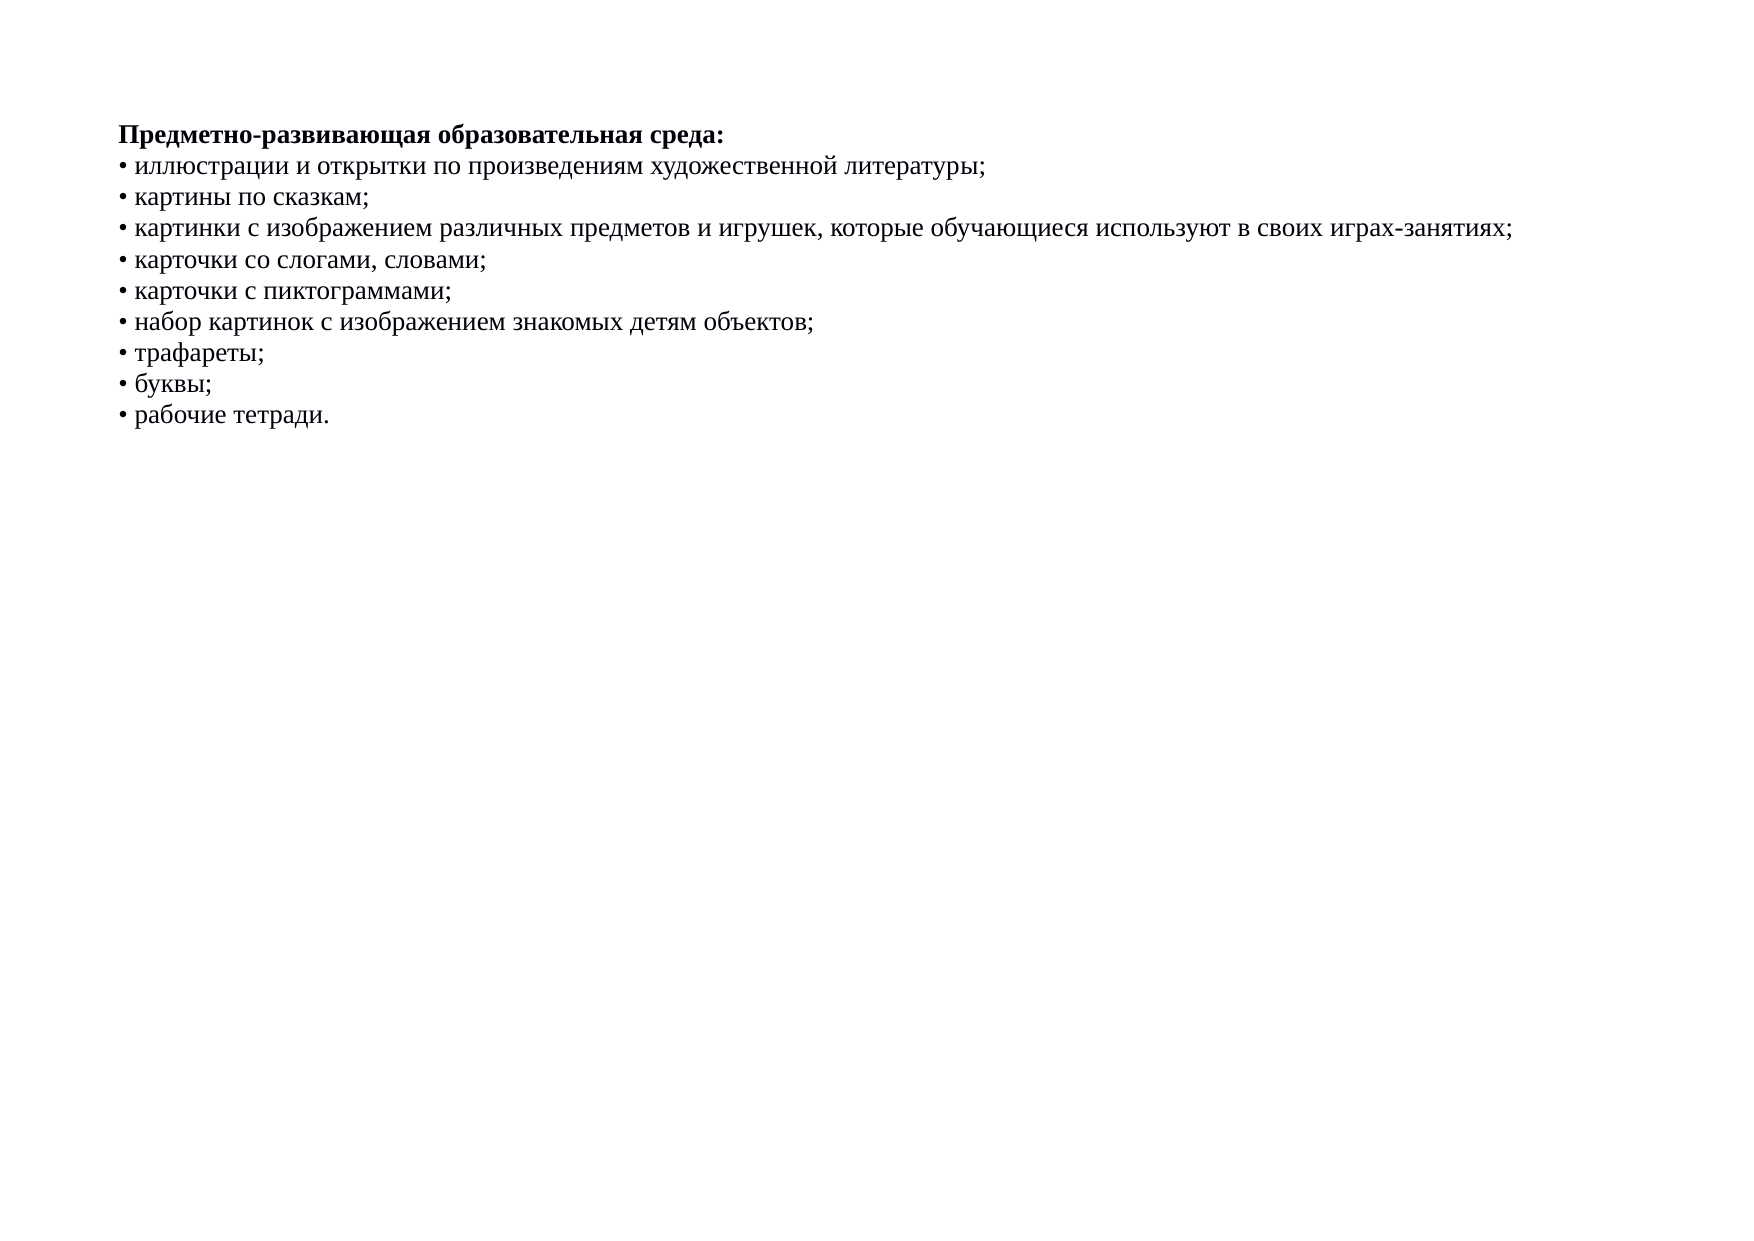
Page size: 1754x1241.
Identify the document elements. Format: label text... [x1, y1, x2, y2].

list • картинки с изображением различных предметов и игрушек, которые обучающиеся используют в своих играх-занятиях; [118, 212, 1523, 243]
list • набор картинок с изображением знакомых детям объектов; [118, 305, 1523, 336]
list • рабочие тетради. [118, 398, 1523, 429]
list • трафареты; [118, 336, 1523, 367]
list • карточки со слогами, словами; [118, 243, 1523, 274]
list • карточки с пиктограммами; [118, 274, 1523, 305]
list • буквы; [118, 367, 1523, 398]
list Предметно-развивающая образовательная среда: [118, 118, 1523, 149]
list • иллюстрации и открытки по произведениям художественной литературы; [118, 149, 1523, 180]
list • картины по сказкам; [118, 180, 1523, 212]
